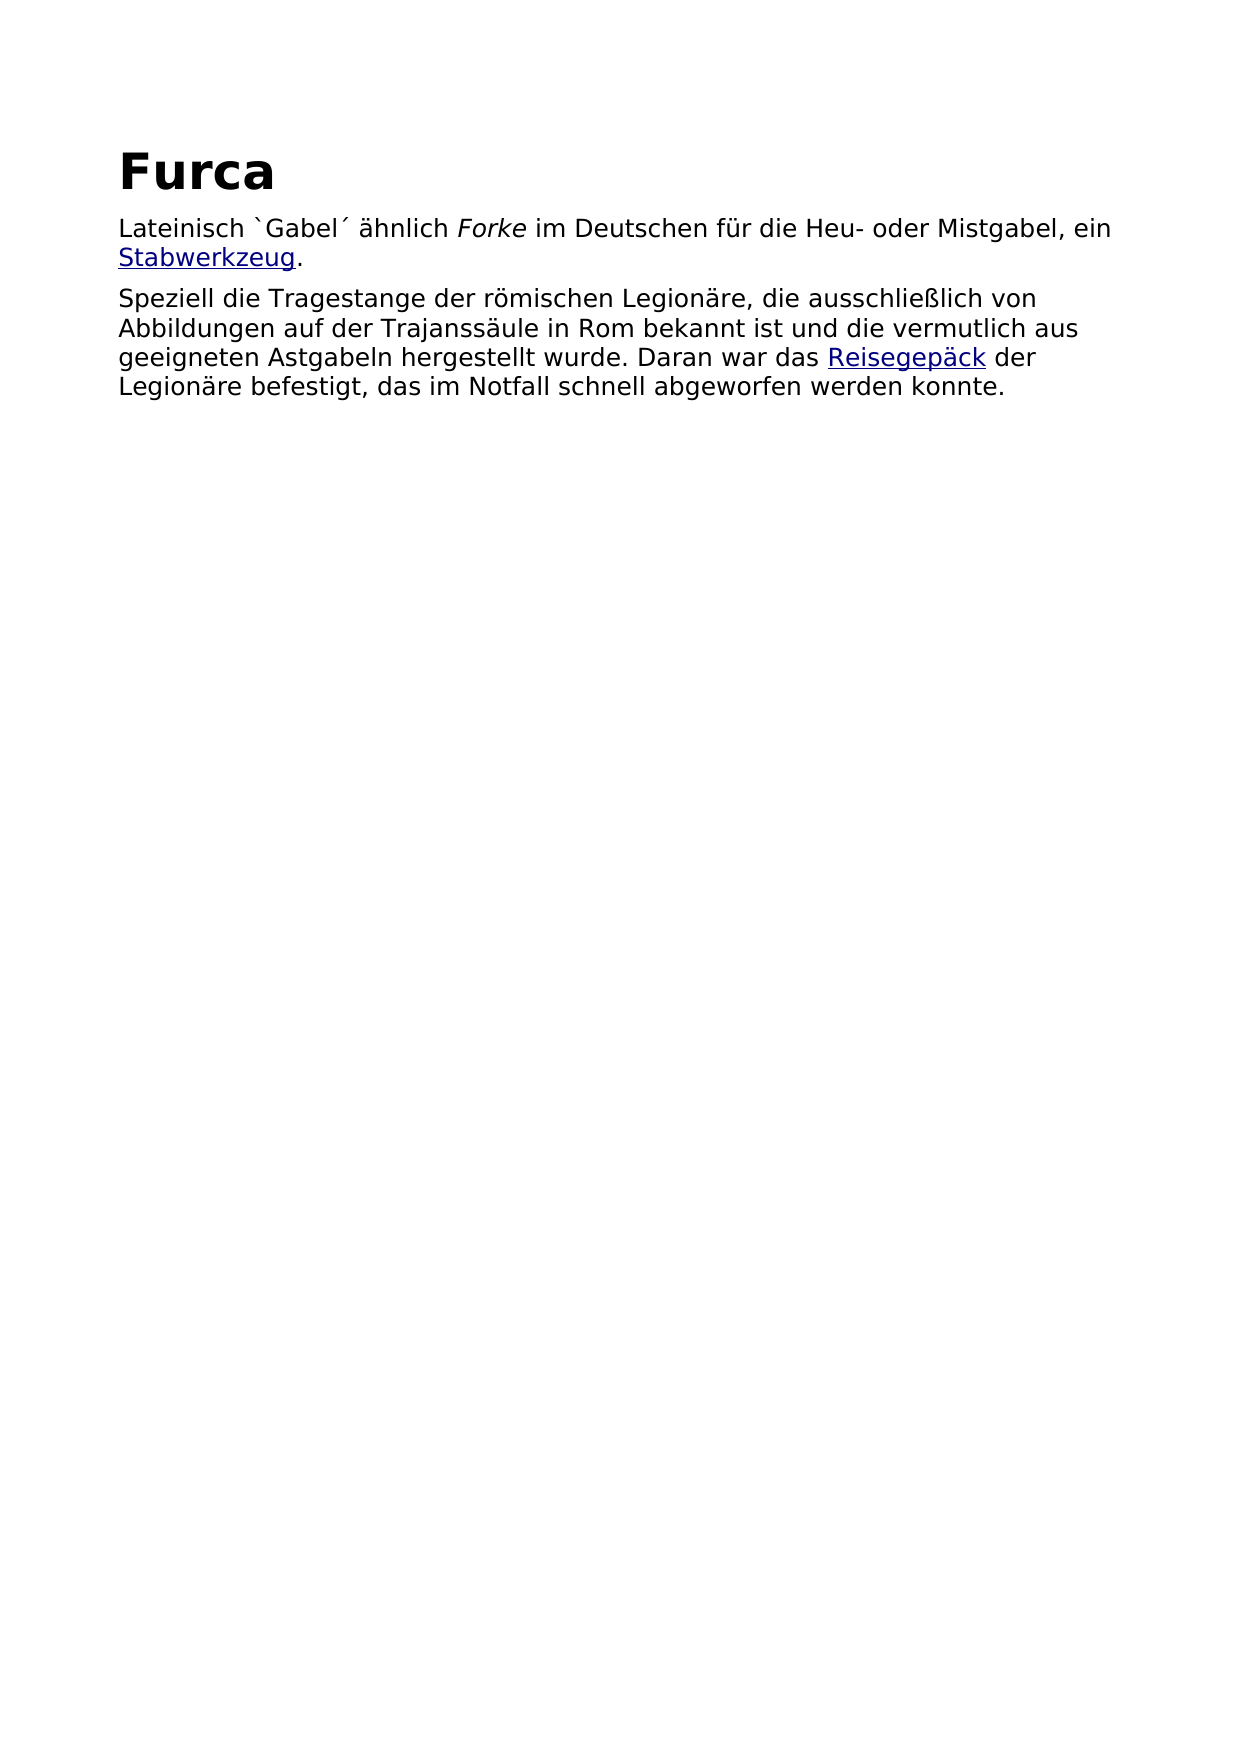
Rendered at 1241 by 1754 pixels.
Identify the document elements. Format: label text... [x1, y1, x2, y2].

subtitle Furca [118, 143, 1122, 201]
text Speziell die Tragestange der römischen Legionäre, die ausschließlich von Abbildungen auf der Trajanssäule in Rom bekannt ist und die vermutlich aus geeigneten Astgabeln hergestellt wurde. Daran war das Reisegepäck der Legionäre befestigt, das im Notfall schnell abgeworfen werden konnte. [118, 285, 1122, 401]
text Lateinisch `Gabel´ ähnlich Forke im Deutschen für die Heu- oder Mistgabel, ein Stabwerkzeug. [118, 214, 1122, 272]
